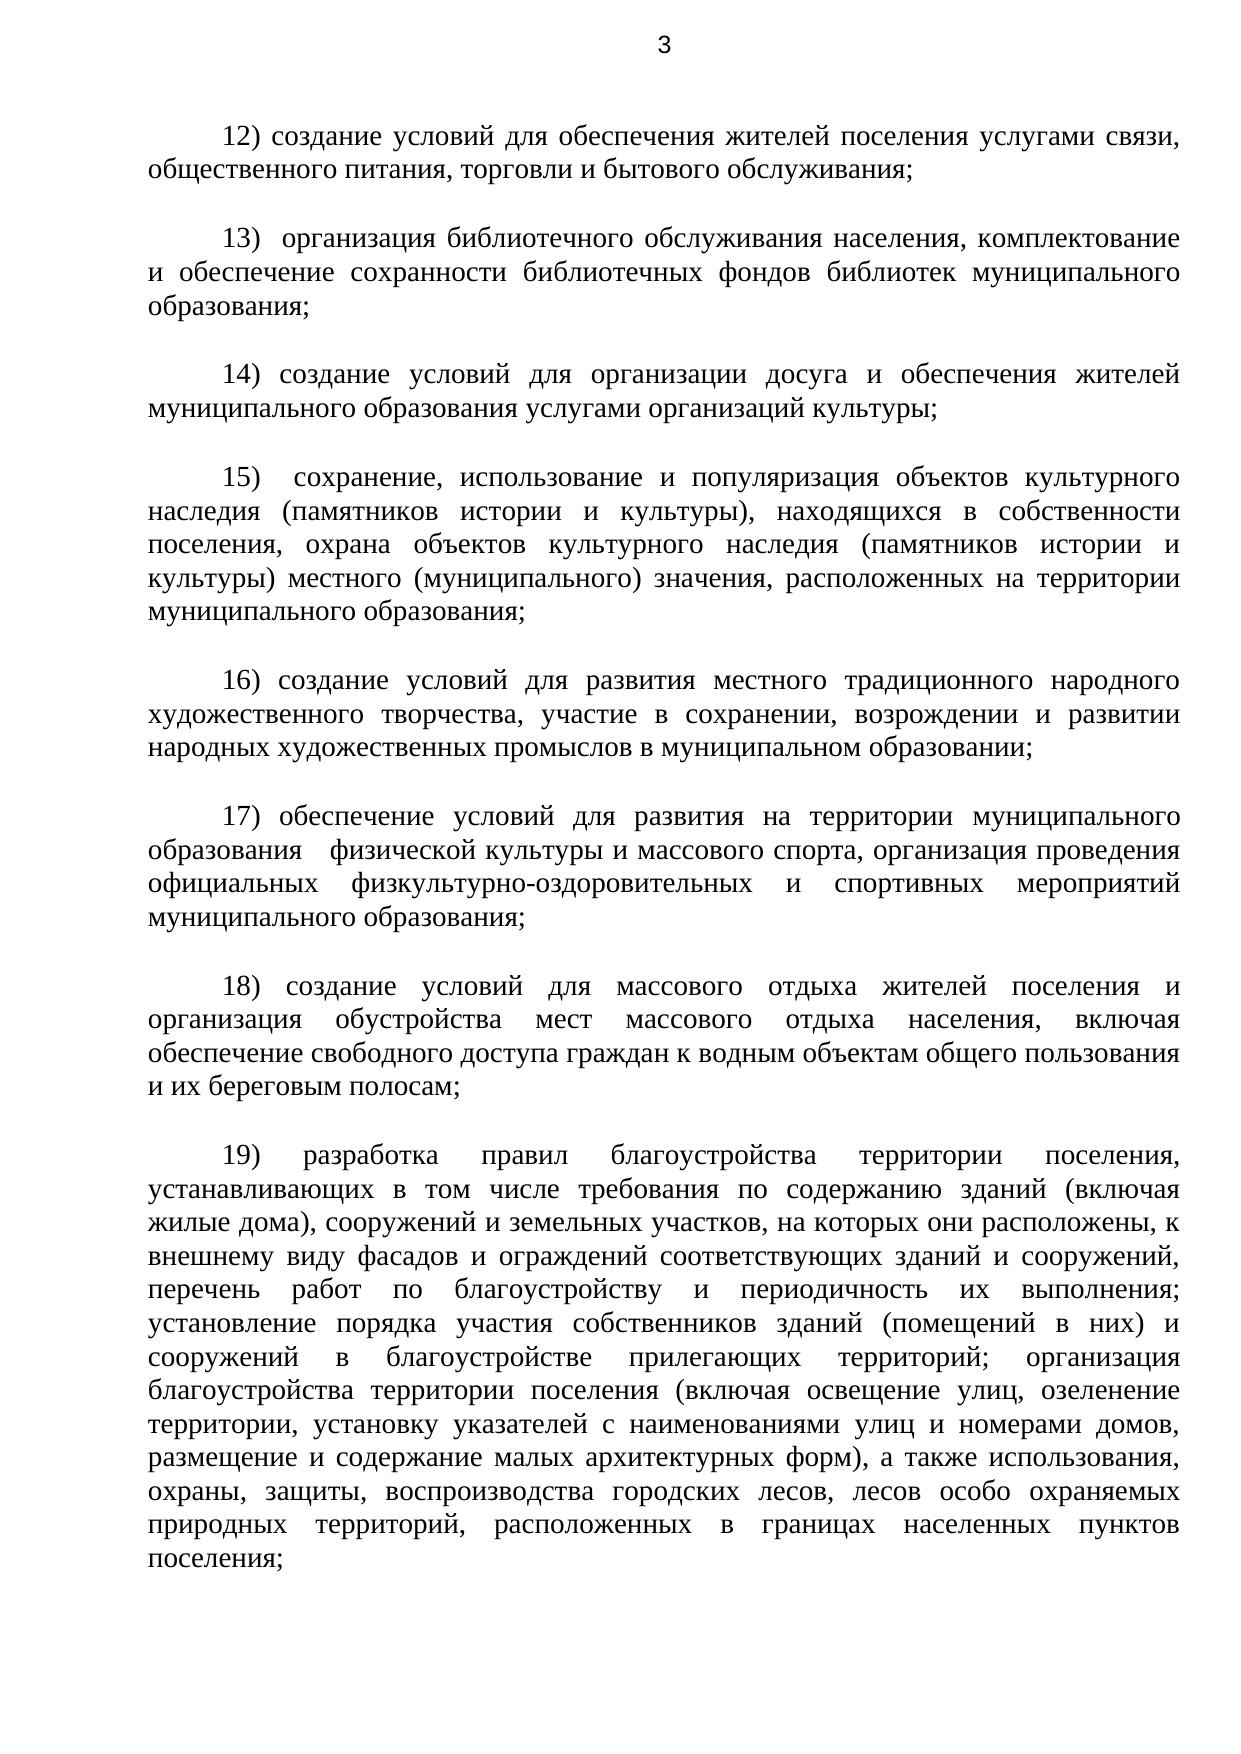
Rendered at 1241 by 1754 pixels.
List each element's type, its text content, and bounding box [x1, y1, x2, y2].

text 14) создание условий для организации досуга и обеспечения жителей муниципального образования услугами организаций культуры; [148, 357, 1181, 424]
text 13) организация библиотечного обслуживания населения, комплектование и обеспечение сохранности библиотечных фондов библиотек муниципального образования; [148, 221, 1181, 321]
text 16) создание условий для развития местного традиционного народного художественного творчества, участие в сохранении, возрождении и развитии народных художественных промыслов в муниципальном образовании; [148, 662, 1181, 763]
text 17) обеспечение условий для развития на территории муниципального образования физической культуры и массового спорта, организация проведения официальных физкультурно-оздоровительных и спортивных мероприятий муниципального образования; [148, 798, 1181, 932]
text 19) разработка правил благоустройства территории поселения, устанавливающих в том числе требования по содержанию зданий (включая жилые дома), сооружений и земельных участков, на которых они расположены, к внешнему виду фасадов и ограждений соответствующих зданий и сооружений, перечень работ по благоустройству и периодичность их выполнения; установление порядка участия собственников зданий (помещений в них) и сооружений в благоустройстве прилегающих территорий; организация благоустройства территории поселения (включая освещение улиц, озеленение территории, установку указателей с наименованиями улиц и номерами домов, размещение и содержание малых архитектурных форм), а также использования, охраны, защиты, воспроизводства городских лесов, лесов особо охраняемых природных территорий, расположенных в границах населенных пунктов поселения; [148, 1137, 1181, 1573]
text 15) сохранение, использование и популяризация объектов культурного наследия (памятников истории и культуры), находящихся в собственности поселения, охрана объектов культурного наследия (памятников истории и культуры) местного (муниципального) значения, расположенных на территории муниципального образования; [148, 459, 1181, 627]
text 12) создание условий для обеспечения жителей поселения услугами связи, общественного питания, торговли и бытового обслуживания; [148, 118, 1181, 185]
text 18) создание условий для массового отдыха жителей поселения и организация обустройства мест массового отдыха населения, включая обеспечение свободного доступа граждан к водным объектам общего пользования и их береговым полосам; [148, 968, 1181, 1102]
